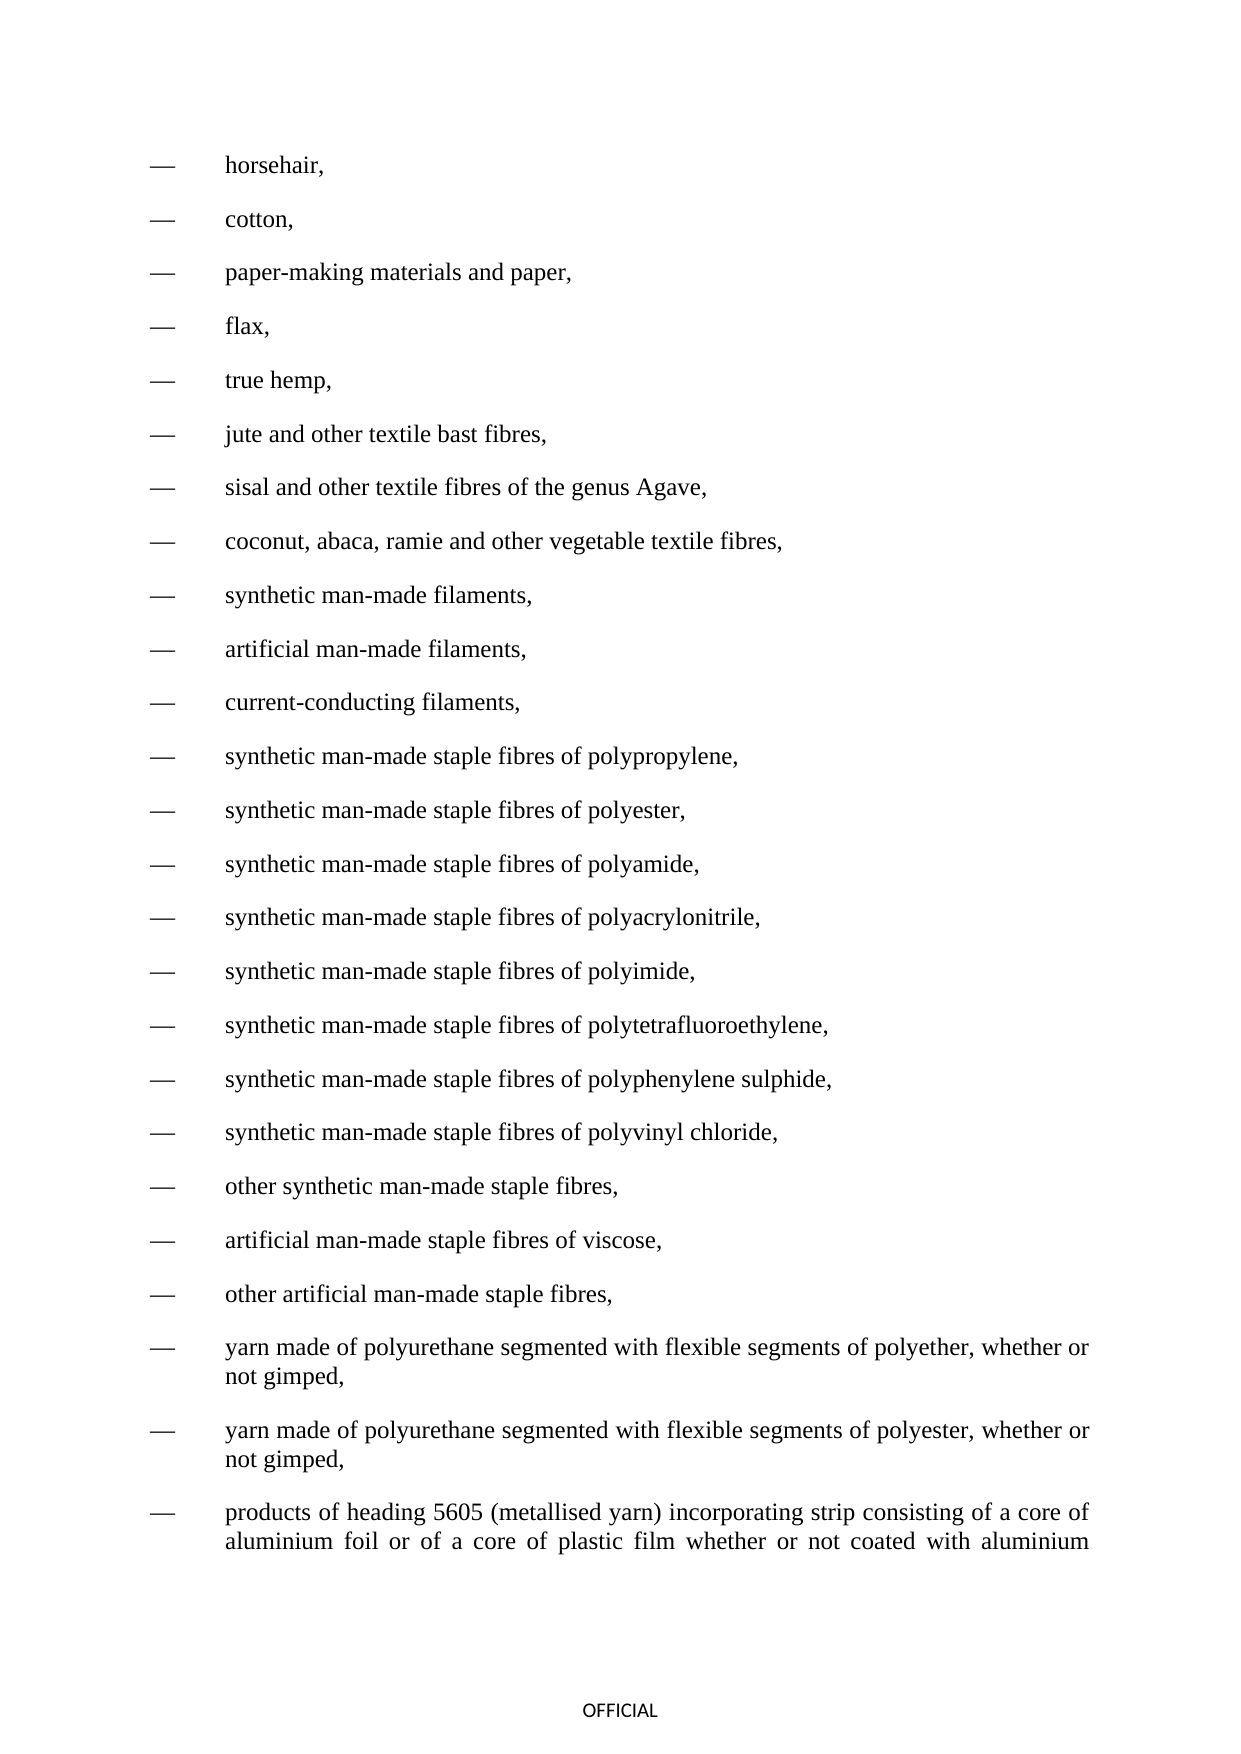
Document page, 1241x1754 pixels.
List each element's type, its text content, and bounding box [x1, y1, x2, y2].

text — yarn made of polyurethane segmented with flexible segments of polyester, whether or not gimped, [150, 1415, 1090, 1472]
text — artificial man‐made staple fibres of viscose, [150, 1225, 1090, 1254]
text — sisal and other textile fibres of the genus Agave, [150, 472, 1090, 501]
text — products of heading 5605 (metallised yarn) incorporating strip consisting of a core of aluminium foil or of a core of plastic film whether or not coated with aluminium [150, 1497, 1090, 1555]
text — flax, [150, 311, 1090, 340]
text — synthetic man‐made staple fibres of polyacrylonitrile, [150, 902, 1090, 931]
text — synthetic man‐made staple fibres of polyester, [150, 795, 1090, 824]
text — synthetic man‐made staple fibres of polypropylene, [150, 741, 1090, 770]
text — synthetic man‐made staple fibres of polyimide, [150, 956, 1090, 985]
text — other artificial man‐made staple fibres, [150, 1279, 1090, 1307]
text — paper‐making materials and paper, [150, 257, 1090, 286]
text — synthetic man‐made staple fibres of polytetrafluoroethylene, [150, 1010, 1090, 1039]
text — current‐conducting filaments, [150, 687, 1090, 716]
text — coconut, abaca, ramie and other vegetable textile fibres, [150, 526, 1090, 555]
text — yarn made of polyurethane segmented with flexible segments of polyether, whether or not gimped, [150, 1332, 1090, 1390]
text — synthetic man‐made staple fibres of polyvinyl chloride, [150, 1117, 1090, 1146]
text — other synthetic man‐made staple fibres, [150, 1171, 1090, 1200]
text — synthetic man‐made staple fibres of polyphenylene sulphide, [150, 1064, 1090, 1092]
text — synthetic man‐made staple fibres of polyamide, [150, 849, 1090, 877]
text — horsehair, [150, 150, 1090, 179]
text — synthetic man‐made filaments, [150, 580, 1090, 609]
text — cotton, [150, 204, 1090, 232]
text — true hemp, [150, 365, 1090, 394]
text — artificial man‐made filaments, [150, 634, 1090, 662]
text — jute and other textile bast fibres, [150, 419, 1090, 447]
